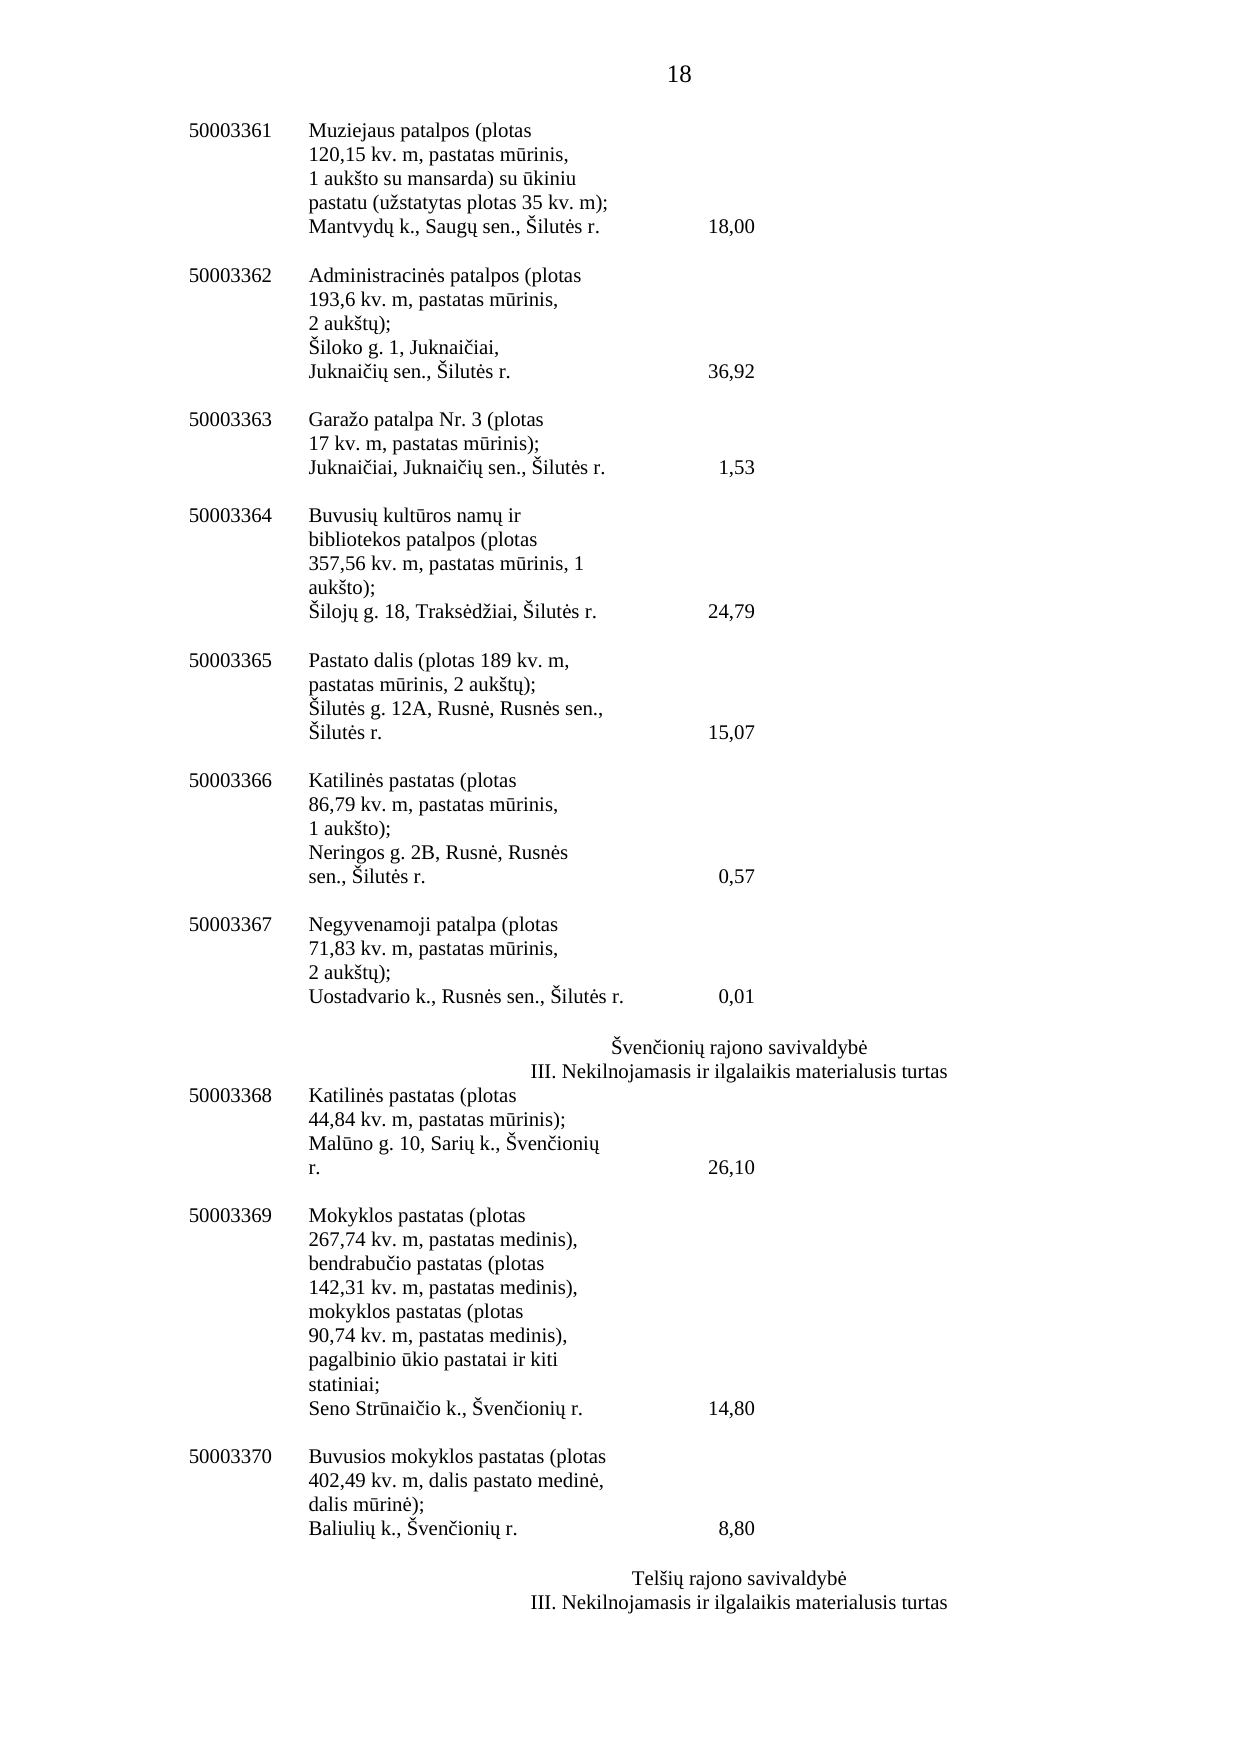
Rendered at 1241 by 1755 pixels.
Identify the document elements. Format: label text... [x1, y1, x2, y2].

table_cell [766, 503, 889, 623]
table_cell [971, 912, 1092, 1008]
table_cell [766, 648, 889, 744]
table_cell [971, 768, 1092, 888]
table_cell [177, 1590, 297, 1614]
table_cell [177, 1059, 297, 1083]
table_cell [766, 1203, 889, 1419]
table_cell [177, 1035, 297, 1059]
table_cell 26,10 [622, 1083, 766, 1179]
table_cell Katilinės pastatas (plotas 86,79 kv. m, pastatas mūrinis, 1 aukšto); Neringos g. 2B, Rusnė, Rusnės sen., Šilutės r. [297, 768, 622, 888]
table_cell [1092, 503, 1181, 623]
table_cell [1092, 263, 1181, 383]
table_cell [971, 1083, 1092, 1179]
table_cell [971, 1444, 1092, 1540]
table_cell [766, 263, 889, 383]
table_cell Švenčionių rajono savivaldybė [297, 1035, 1181, 1059]
table_cell [177, 624, 1181, 647]
table_cell [971, 407, 1092, 479]
table_cell [1092, 118, 1181, 238]
table_cell [889, 768, 971, 888]
table_cell 14,80 [622, 1203, 766, 1419]
table_cell 50003368 [177, 1083, 297, 1179]
table_cell [889, 1444, 971, 1540]
table_cell [1092, 1444, 1181, 1540]
table_cell Pastato dalis (plotas 189 kv. m, pastatas mūrinis, 2 aukštų); Šilutės g. 12A, Rusnė, Rusnės sen., Šilutės r. [297, 648, 622, 744]
table_cell [766, 118, 889, 238]
table_cell [971, 1203, 1092, 1419]
table_cell III. Nekilnojamasis ir ilgalaikis materialusis turtas [297, 1059, 1181, 1083]
table_cell 50003365 [177, 648, 297, 744]
table_cell Muziejaus patalpos (plotas 120,15 kv. m, pastatas mūrinis, 1 aukšto su mansarda) su ūkiniu pastatu (užstatytas plotas 35 kv. m); Mantvydų k., Saugų sen., Šilutės r. [297, 118, 622, 238]
table_cell [177, 239, 1181, 262]
table_cell Buvusios mokyklos pastatas (plotas 402,49 kv. m, dalis pastato medinė, dalis mūrinė); Baliulių k., Švenčionių r. [297, 1444, 622, 1540]
table_cell 50003362 [177, 263, 297, 383]
table_cell [971, 503, 1092, 623]
table_cell [1092, 407, 1181, 479]
table_cell [177, 383, 1181, 407]
table_cell [889, 503, 971, 623]
table_cell [766, 912, 889, 1008]
table_cell III. Nekilnojamasis ir ilgalaikis materialusis turtas [297, 1590, 1181, 1614]
table_cell [177, 1540, 1181, 1564]
table_cell 50003370 [177, 1444, 297, 1540]
table_cell [177, 888, 1181, 912]
table_cell [766, 407, 889, 479]
table_cell [766, 768, 889, 888]
table_cell [889, 1083, 971, 1179]
table_cell [1092, 1083, 1181, 1179]
table_cell [177, 1009, 1181, 1032]
table_cell [971, 648, 1092, 744]
table_cell [177, 1566, 297, 1590]
table_cell [177, 1179, 1181, 1203]
table_cell 50003361 [177, 118, 297, 238]
table_cell [1092, 1203, 1181, 1419]
table_cell [1092, 648, 1181, 744]
table_cell 50003367 [177, 912, 297, 1008]
table_cell [889, 407, 971, 479]
table_cell Negyvenamoji patalpa (plotas 71,83 kv. m, pastatas mūrinis, 2 aukštų); Uostadvario k., Rusnės sen., Šilutės r. [297, 912, 644, 1008]
table_cell 0,01 [644, 912, 766, 1008]
table_cell [1092, 912, 1181, 1008]
table_cell [177, 744, 1181, 768]
table_cell [177, 479, 1181, 503]
table_cell [889, 648, 971, 744]
table_cell [766, 1083, 889, 1179]
table_cell 18,00 [622, 118, 766, 238]
table_cell [1092, 768, 1181, 888]
table_cell Buvusių kultūros namų ir bibliotekos patalpos (plotas 357,56 kv. m, pastatas mūrinis, 1 aukšto); Šilojų g. 18, Traksėdžiai, Šilutės r. [297, 503, 622, 623]
table_cell 36,92 [622, 263, 766, 383]
table_cell 15,07 [622, 648, 766, 744]
table_cell 50003364 [177, 503, 297, 623]
table_cell 50003363 [177, 407, 297, 479]
table_cell 50003366 [177, 768, 297, 888]
table_cell Katilinės pastatas (plotas 44,84 kv. m, pastatas mūrinis); Malūno g. 10, Sarių k., Švenčionių r. [297, 1083, 622, 1179]
table_cell [971, 118, 1092, 238]
table_cell 0,57 [622, 768, 766, 888]
table_cell Garažo patalpa Nr. 3 (plotas 17 kv. m, pastatas mūrinis); Juknaičiai, Juknaičių sen., Šilutės r. [297, 407, 622, 479]
table_cell [971, 263, 1092, 383]
table_cell [889, 263, 971, 383]
table_cell Administracinės patalpos (plotas 193,6 kv. m, pastatas mūrinis, 2 aukštų); Šiloko g. 1, Juknaičiai, Juknaičių sen., Šilutės r. [297, 263, 622, 383]
table_cell 1,53 [622, 407, 766, 479]
table_cell 50003369 [177, 1203, 297, 1419]
table_cell Mokyklos pastatas (plotas 267,74 kv. m, pastatas medinis), bendrabučio pastatas (plotas 142,31 kv. m, pastatas medinis), mokyklos pastatas (plotas 90,74 kv. m, pastatas medinis), pagalbinio ūkio pastatai ir kiti statiniai; Seno Strūnaičio k., Švenčionių r. [297, 1203, 622, 1419]
table_cell Telšių rajono savivaldybė [297, 1566, 1181, 1590]
table_cell [766, 1444, 889, 1540]
table_cell 8,80 [622, 1444, 766, 1540]
table_cell [889, 912, 971, 1008]
table_cell [177, 1420, 1181, 1444]
table_cell [889, 118, 971, 238]
table_cell 24,79 [622, 503, 766, 623]
table_cell [889, 1203, 971, 1419]
